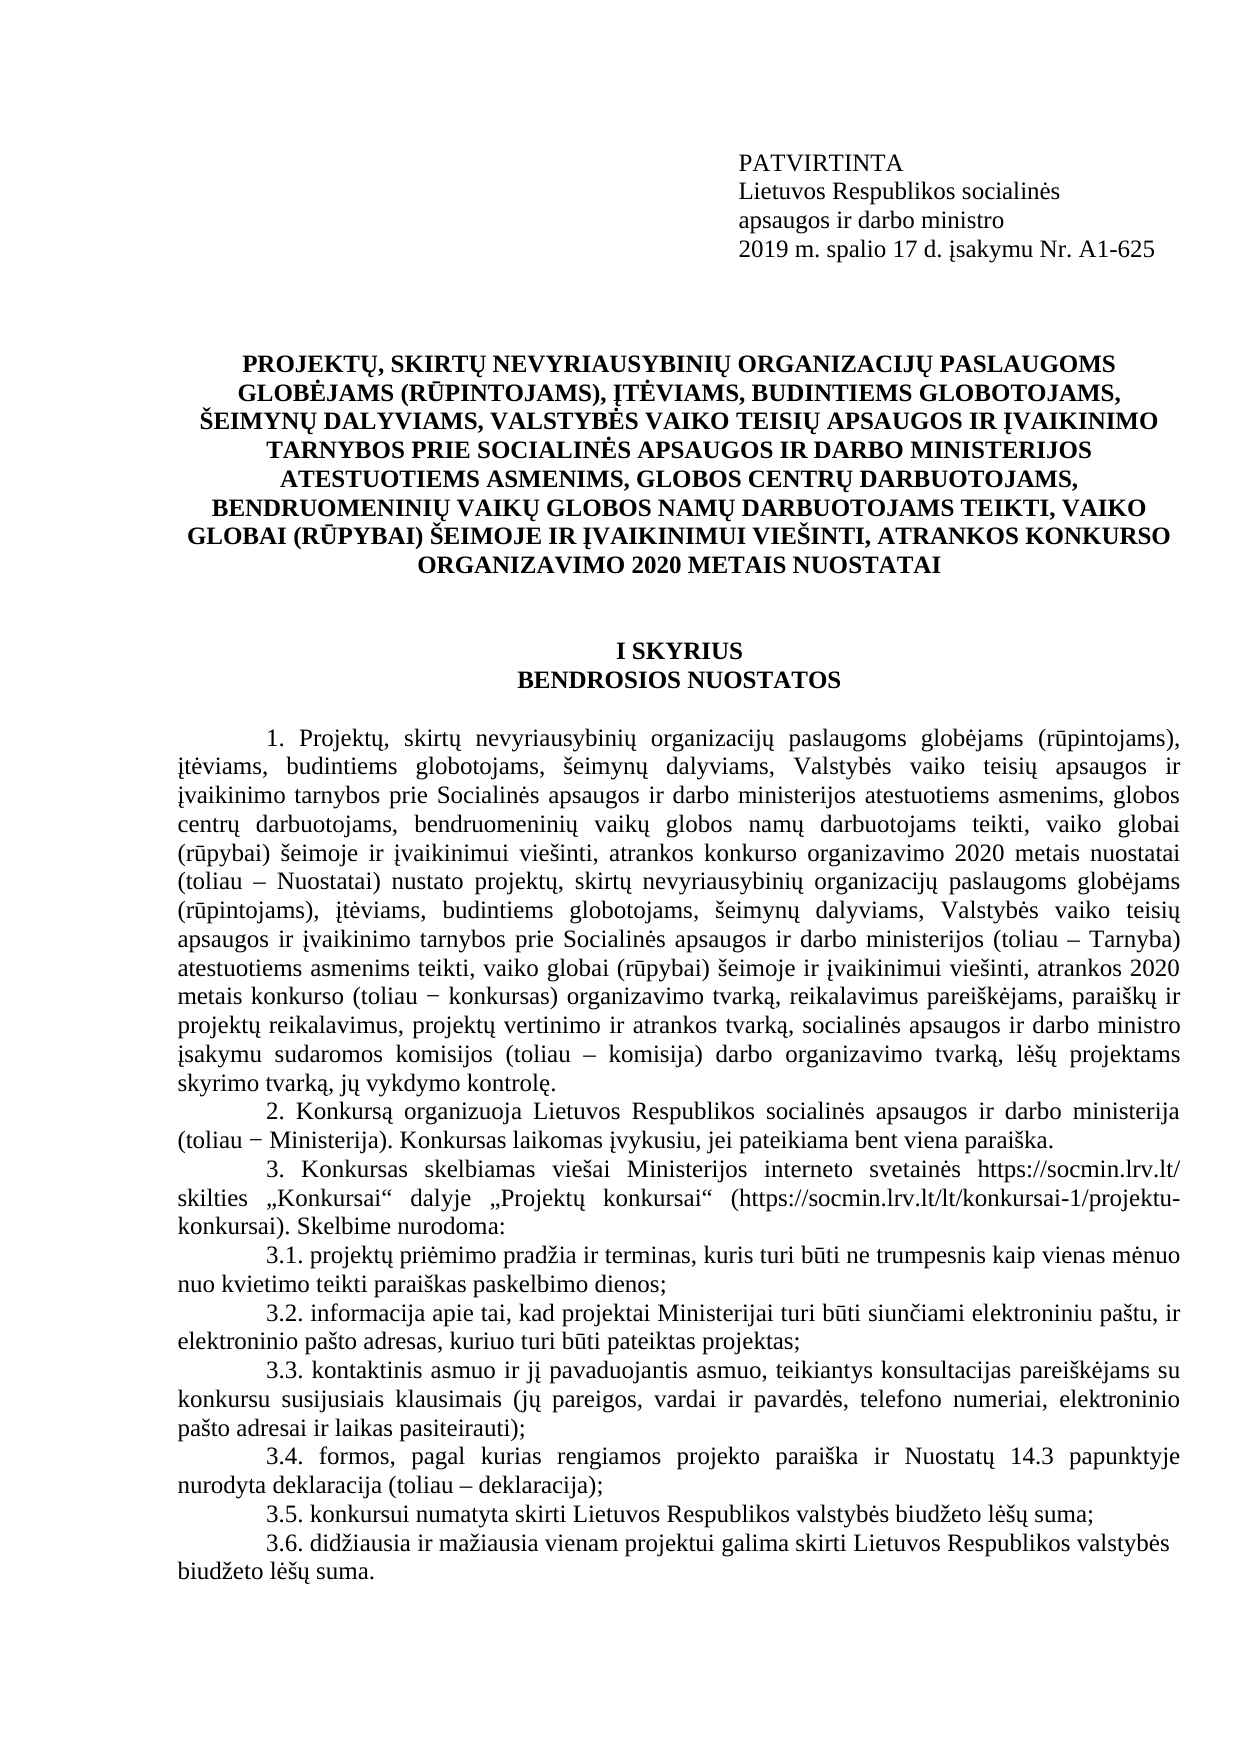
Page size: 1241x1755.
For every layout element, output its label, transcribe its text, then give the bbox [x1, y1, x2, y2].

text PATVIRTINTA [738, 148, 1181, 176]
text 3.2. informacija apie tai, kad projektai Ministerijai turi būti siunčiami elektroniniu paštu, ir elektroninio pašto adresas, kuriuo turi būti pateiktas projektas; [177, 1298, 1181, 1355]
text 3.6. didžiausia ir mažiausia vienam projektui galima skirti Lietuvos Respublikos valstybės biudžeto lėšų suma. [177, 1528, 1181, 1585]
text 3. Konkursas skelbiamas viešai Ministerijos interneto svetainės https://socmin.lrv.lt/ skilties „Konkursai“ dalyje „Projektų konkursai“ (https://socmin.lrv.lt/lt/konkursai-1/projektu-konkursai). Skelbime nurodoma: [177, 1154, 1181, 1240]
text Projektų, skirtų nevyriausybinių organizacijų paslaugOMS globėjams (rūpintojams), įtėviams, budintiems globotojams, šeimynų dalyviams, Valstybės vaiko teisių apsaugos ir įvaikinimo tarnybos prie Socialinės apsaugos ir darbo ministerijos atestuotiems asmenims, GLOBOS CENTRŲ DARBUOTOJAMS, BENDRUOMENINIŲ VAIKŲ GLOBOS NAMŲ DARBUOTOJAMS teikTI, vaiko globAI (rūpybAI) šeimoje ir įvaikinimUI viešinTI, atrankos konkurso organizavimo 2020 metais nuostatai [177, 349, 1181, 579]
text 2019 m. spalio 17 d. įsakymu Nr. A1-625 [738, 234, 1181, 263]
text 3.3. kontaktinis asmuo ir jį pavaduojantis asmuo, teikiantys konsultacijas pareiškėjams su konkursu susijusiais klausimais (jų pareigos, vardai ir pavardės, telefono numeriai, elektroninio pašto adresai ir laikas pasiteirauti); [177, 1355, 1181, 1441]
text 2. Konkursą organizuoja Lietuvos Respublikos socialinės apsaugos ir darbo ministerija (toliau − Ministerija). Konkursas laikomas įvykusiu, jei pateikiama bent viena paraiška. [177, 1096, 1181, 1154]
text apsaugos ir darbo ministro [738, 205, 1181, 234]
text 3.4. formos, pagal kurias rengiamos projekto paraiška ir Nuostatų 14.3 papunktyje nurodyta deklaracija (toliau – deklaracija); [177, 1441, 1181, 1499]
text 3.1. projektų priėmimo pradžia ir terminas, kuris turi būti ne trumpesnis kaip vienas mėnuo nuo kvietimo teikti paraiškas paskelbimo dienos; [177, 1240, 1181, 1298]
text I SKYRIUS [177, 636, 1181, 665]
text 3.5. konkursui numatyta skirti Lietuvos Respublikos valstybės biudžeto lėšų suma; [177, 1499, 1181, 1528]
text BENDROSIOS NUOSTATOS [177, 665, 1181, 694]
text 1. Projektų, skirtų nevyriausybinių organizacijų paslaugoms globėjams (rūpintojams), įtėviams, budintiems globotojams, šeimynų dalyviams, Valstybės vaiko teisių apsaugos ir įvaikinimo tarnybos prie Socialinės apsaugos ir darbo ministerijos atestuotiems asmenims, globos centrų darbuotojams, bendruomeninių vaikų globos namų darbuotojams teikti, vaiko globai (rūpybai) šeimoje ir įvaikinimui viešinti, atrankos konkurso organizavimo 2020 metais nuostatai (toliau – Nuostatai) nustato projektų, skirtų nevyriausybinių organizacijų paslaugoms globėjams (rūpintojams), įtėviams, budintiems globotojams, šeimynų dalyviams, Valstybės vaiko teisių apsaugos ir įvaikinimo tarnybos prie Socialinės apsaugos ir darbo ministerijos (toliau – Tarnyba) atestuotiems asmenims teikti, vaiko globai (rūpybai) šeimoje ir įvaikinimui viešinti, atrankos 2020 metais konkurso (toliau − konkursas) organizavimo tvarką, reikalavimus pareiškėjams, paraiškų ir projektų reikalavimus, projektų vertinimo ir atrankos tvarką, socialinės apsaugos ir darbo ministro įsakymu sudaromos komisijos (toliau – komisija) darbo organizavimo tvarką, lėšų projektams skyrimo tvarką, jų vykdymo kontrolę. [177, 723, 1181, 1096]
text Lietuvos Respublikos socialinės [738, 176, 1181, 205]
